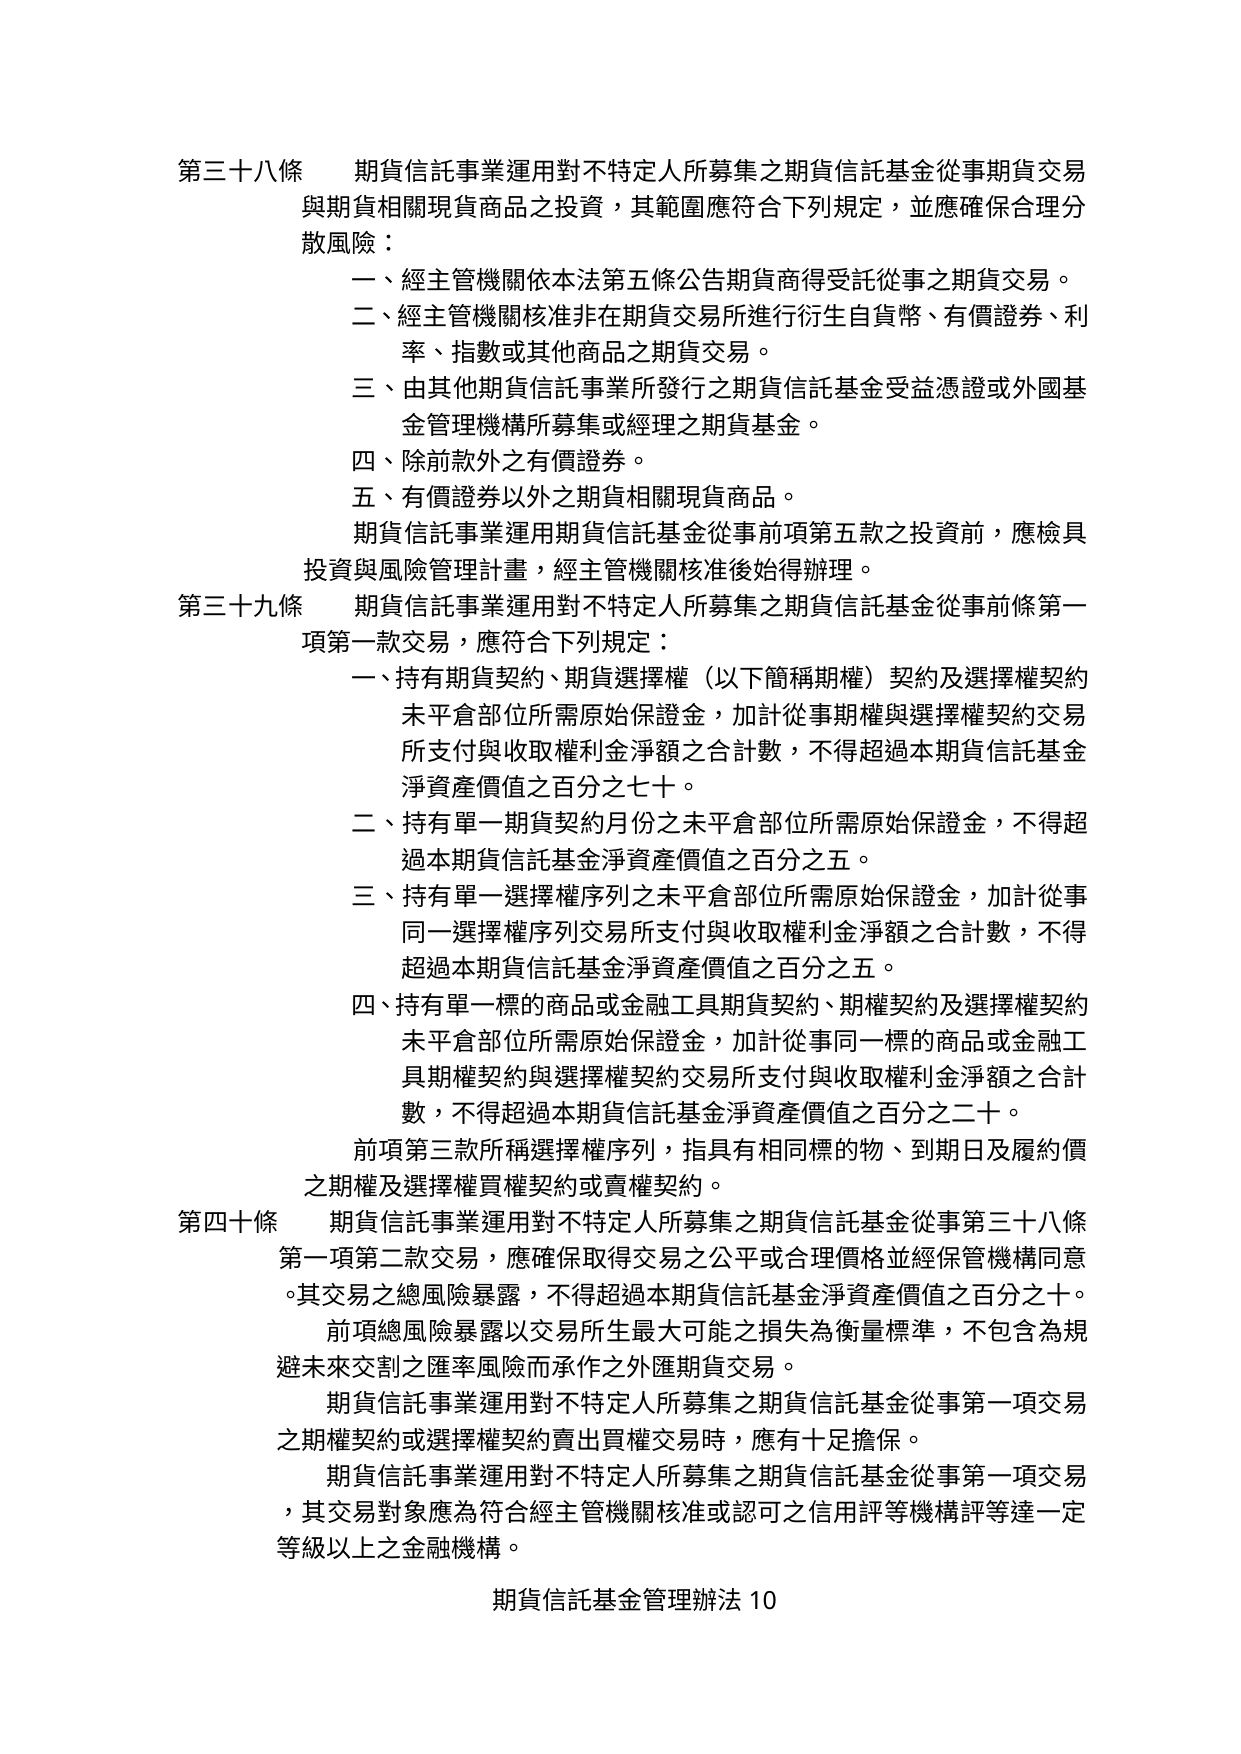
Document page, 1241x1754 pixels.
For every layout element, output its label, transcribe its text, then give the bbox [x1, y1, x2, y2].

text 期貨信託事業運用對不特定人所募集之期貨信託基金從事第一項交易，其交易對象應為符合經主管機關核准或認可之信用評等機構評等達一定等級以上之金融機構。 [276, 1456, 1089, 1565]
text 期貨信託事業運用期貨信託基金從事前項第五款之投資前，應檢具投資與風險管理計畫，經主管機關核准後始得辦理。 [303, 514, 1089, 586]
text 第三十八條 期貨信託事業運用對不特定人所募集之期貨信託基金從事期貨交易與期貨相關現貨商品之投資，其範圍應符合下列規定，並應確保合理分散風險： [177, 151, 1089, 260]
text 第四十條 期貨信託事業運用對不特定人所募集之期貨信託基金從事第三十八條第一項第二款交易，應確保取得交易之公平或合理價格並經保管機構同意。其交易之總風險暴露，不得超過本期貨信託基金淨資產價值之百分之十。 [178, 1203, 1089, 1311]
text 五、有價證券以外之期貨相關現貨商品。 [351, 478, 1089, 514]
text 二、經主管機關核准非在期貨交易所進行衍生自貨幣、有價證券、利率、指數或其他商品之期貨交易。 [351, 296, 1089, 369]
text 二、持有單一期貨契約月份之未平倉部位所需原始保證金，不得超過本期貨信託基金淨資產價值之百分之五。 [351, 804, 1089, 876]
text 前項總風險暴露以交易所生最大可能之損失為衡量標準，不包含為規避未來交割之匯率風險而承作之外匯期貨交易。 [276, 1311, 1089, 1384]
text 四、除前款外之有價證券。 [351, 441, 1089, 478]
text 期貨信託事業運用對不特定人所募集之期貨信託基金從事第一項交易之期權契約或選擇權契約賣出買權交易時，應有十足擔保。 [276, 1384, 1089, 1456]
text 三、持有單一選擇權序列之未平倉部位所需原始保證金，加計從事同一選擇權序列交易所支付與收取權利金淨額之合計數，不得超過本期貨信託基金淨資產價值之百分之五。 [351, 876, 1089, 985]
text 四、持有單一標的商品或金融工具期貨契約、期權契約及選擇權契約未平倉部位所需原始保證金，加計從事同一標的商品或金融工具期權契約與選擇權契約交易所支付與收取權利金淨額之合計數，不得超過本期貨信託基金淨資產價值之百分之二十。 [351, 985, 1089, 1130]
text 三、由其他期貨信託事業所發行之期貨信託基金受益憑證或外國基金管理機構所募集或經理之期貨基金。 [351, 369, 1089, 441]
text 一、經主管機關依本法第五條公告期貨商得受託從事之期貨交易。 [351, 260, 1089, 296]
text 一、持有期貨契約、期貨選擇權（以下簡稱期權）契約及選擇權契約未平倉部位所需原始保證金，加計從事期權與選擇權契約交易所支付與收取權利金淨額之合計數，不得超過本期貨信託基金淨資產價值之百分之七十。 [351, 659, 1089, 804]
text 第三十九條 期貨信託事業運用對不特定人所募集之期貨信託基金從事前條第一項第一款交易，應符合下列規定： [177, 586, 1089, 659]
text 前項第三款所稱選擇權序列，指具有相同標的物、到期日及履約價之期權及選擇權買權契約或賣權契約。 [303, 1130, 1089, 1203]
